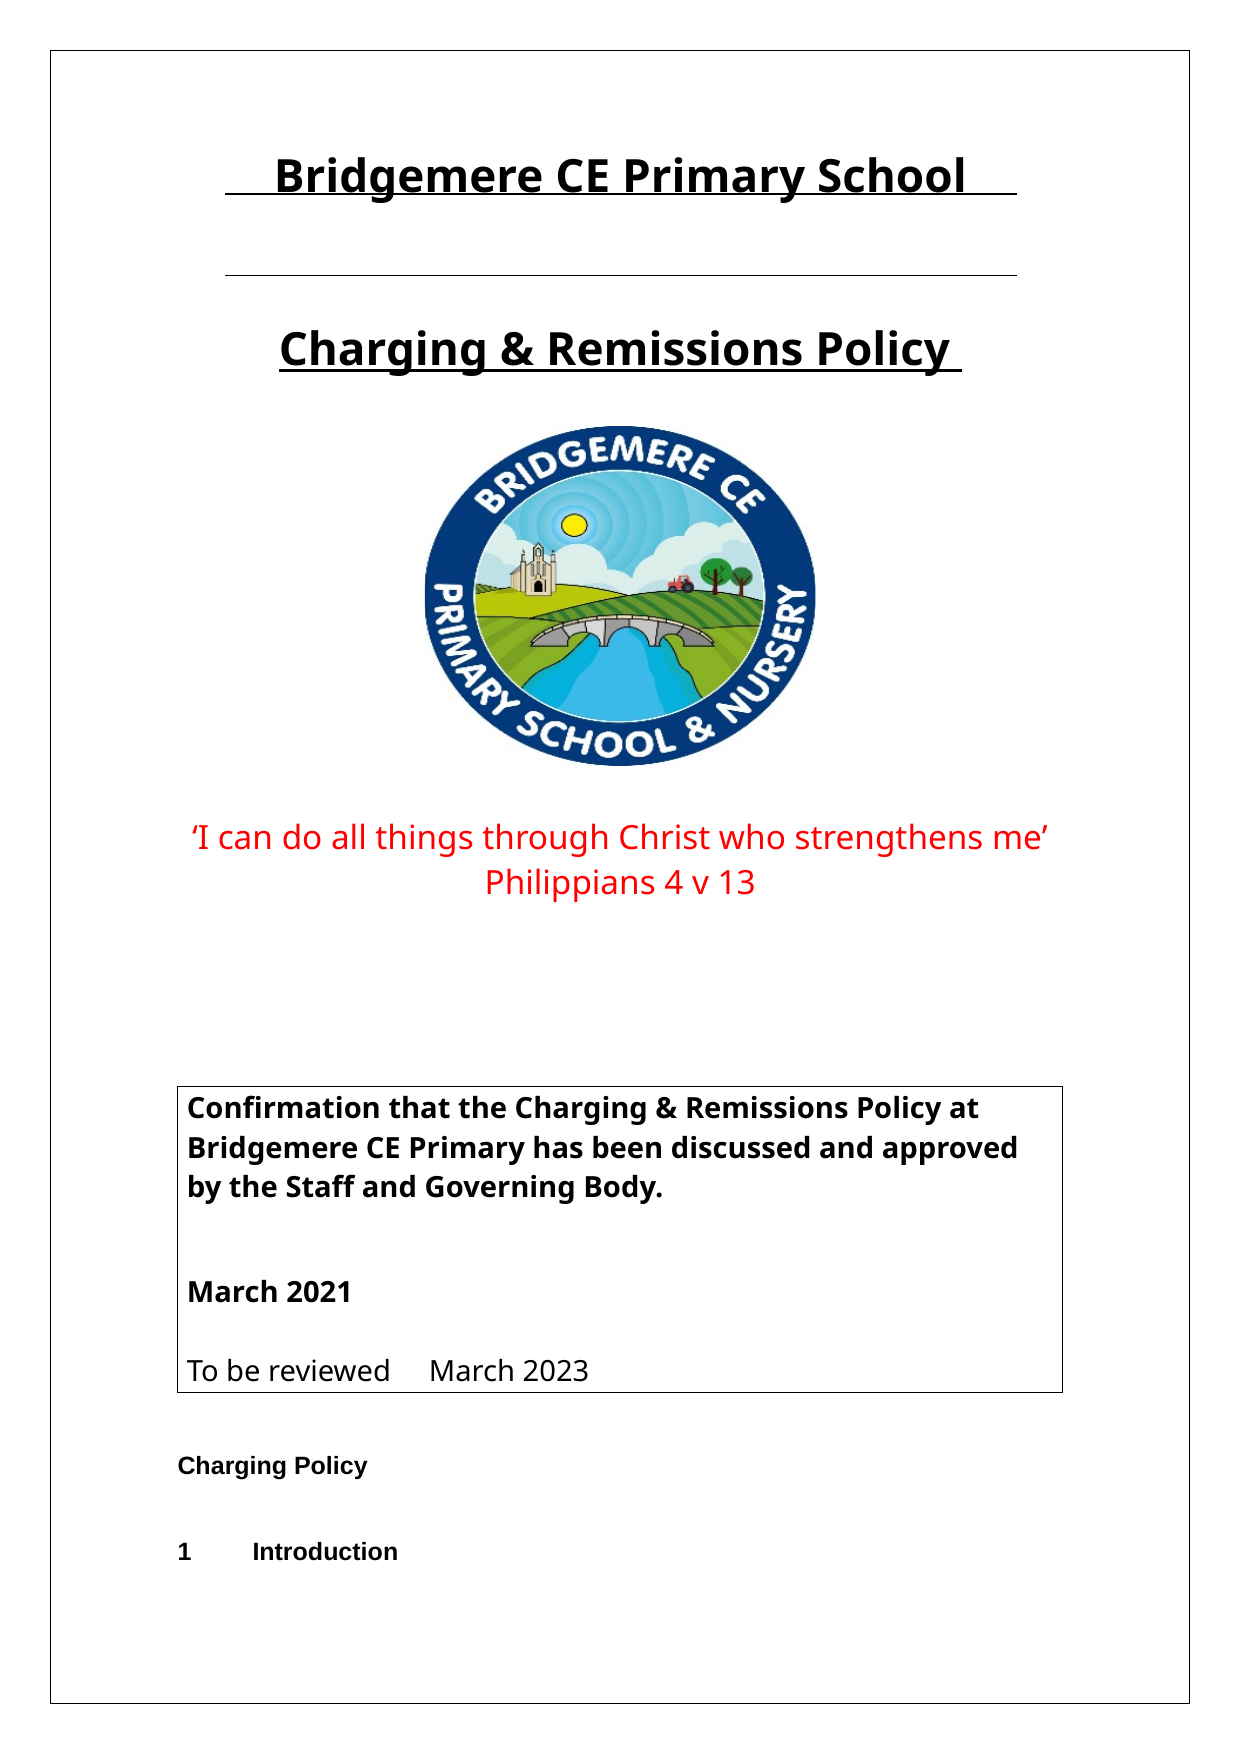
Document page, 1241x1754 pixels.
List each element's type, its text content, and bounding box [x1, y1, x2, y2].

text Philippians 4 v 13 [177, 859, 1063, 904]
text To be reviewed March 2023 [178, 1349, 1062, 1392]
text 1 Introduction [177, 1537, 1063, 1566]
text Bridgemere CE Primary School [177, 143, 1063, 205]
text Charging & Remissions Policy [177, 316, 1063, 378]
text ‘I can do all things through Christ who strengthens me’ [177, 814, 1063, 859]
text March 2021 [178, 1270, 1062, 1311]
text Charging Policy [177, 1451, 1063, 1479]
text Confirmation that the Charging & Remissions Policy at Bridgemere CE Primary has been discussed and approved by the Staff and Governing Body. [178, 1087, 1062, 1206]
